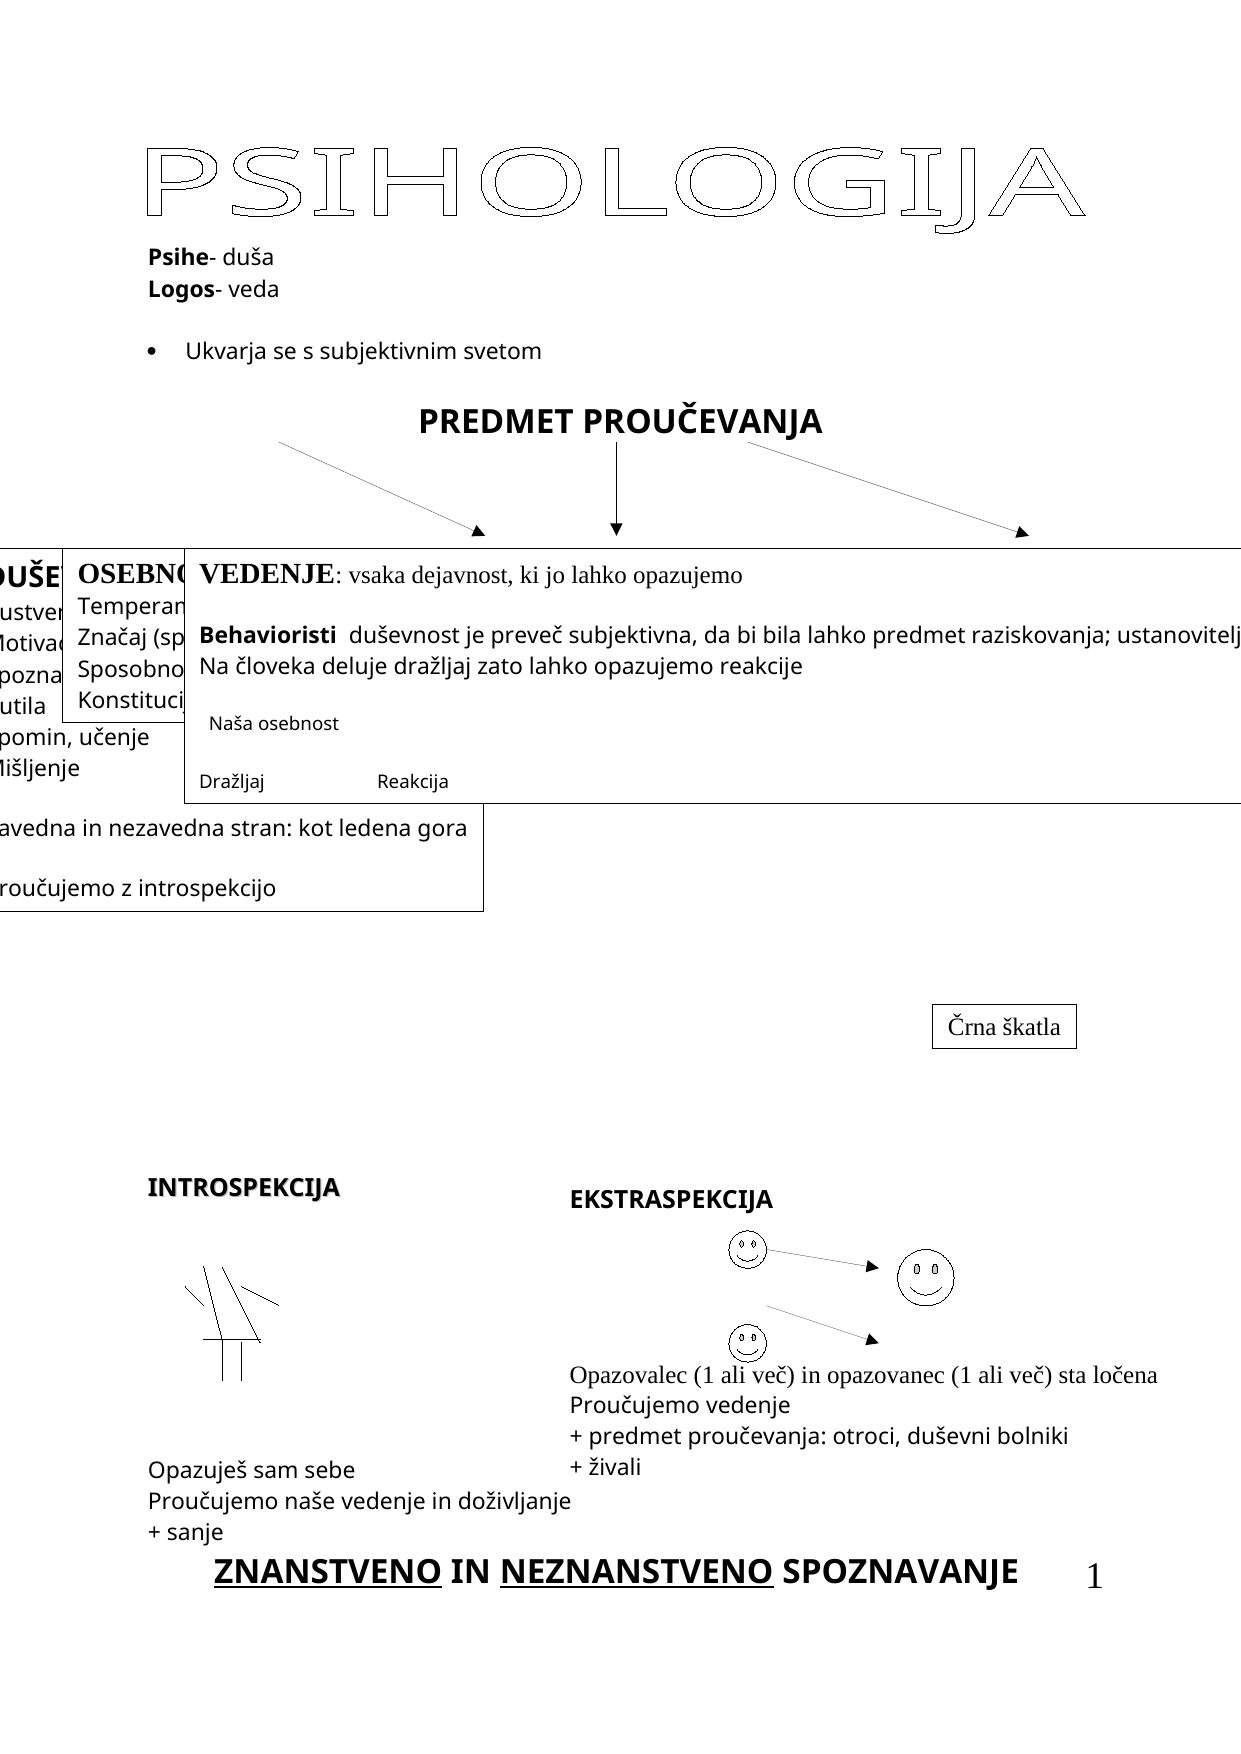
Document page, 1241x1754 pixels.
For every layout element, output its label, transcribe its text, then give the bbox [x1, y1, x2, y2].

text INTROSPEKCIJA [148, 1170, 1093, 1204]
text Logos- veda [148, 273, 1093, 304]
subtitle PREDMET PROUČEVANJA [148, 398, 1093, 443]
text Opazuješ sam sebe [148, 1454, 1093, 1485]
text Psihe- duša [148, 241, 1093, 273]
text Proučujemo naše vedenje in doživljanje [148, 1485, 1093, 1516]
text ZNANSTVENO IN NEZNANSTVENO SPOZNAVANJE [148, 1547, 1093, 1593]
list Ukvarja se s subjektivnim svetom [148, 335, 1093, 366]
text + sanje [148, 1516, 1093, 1547]
